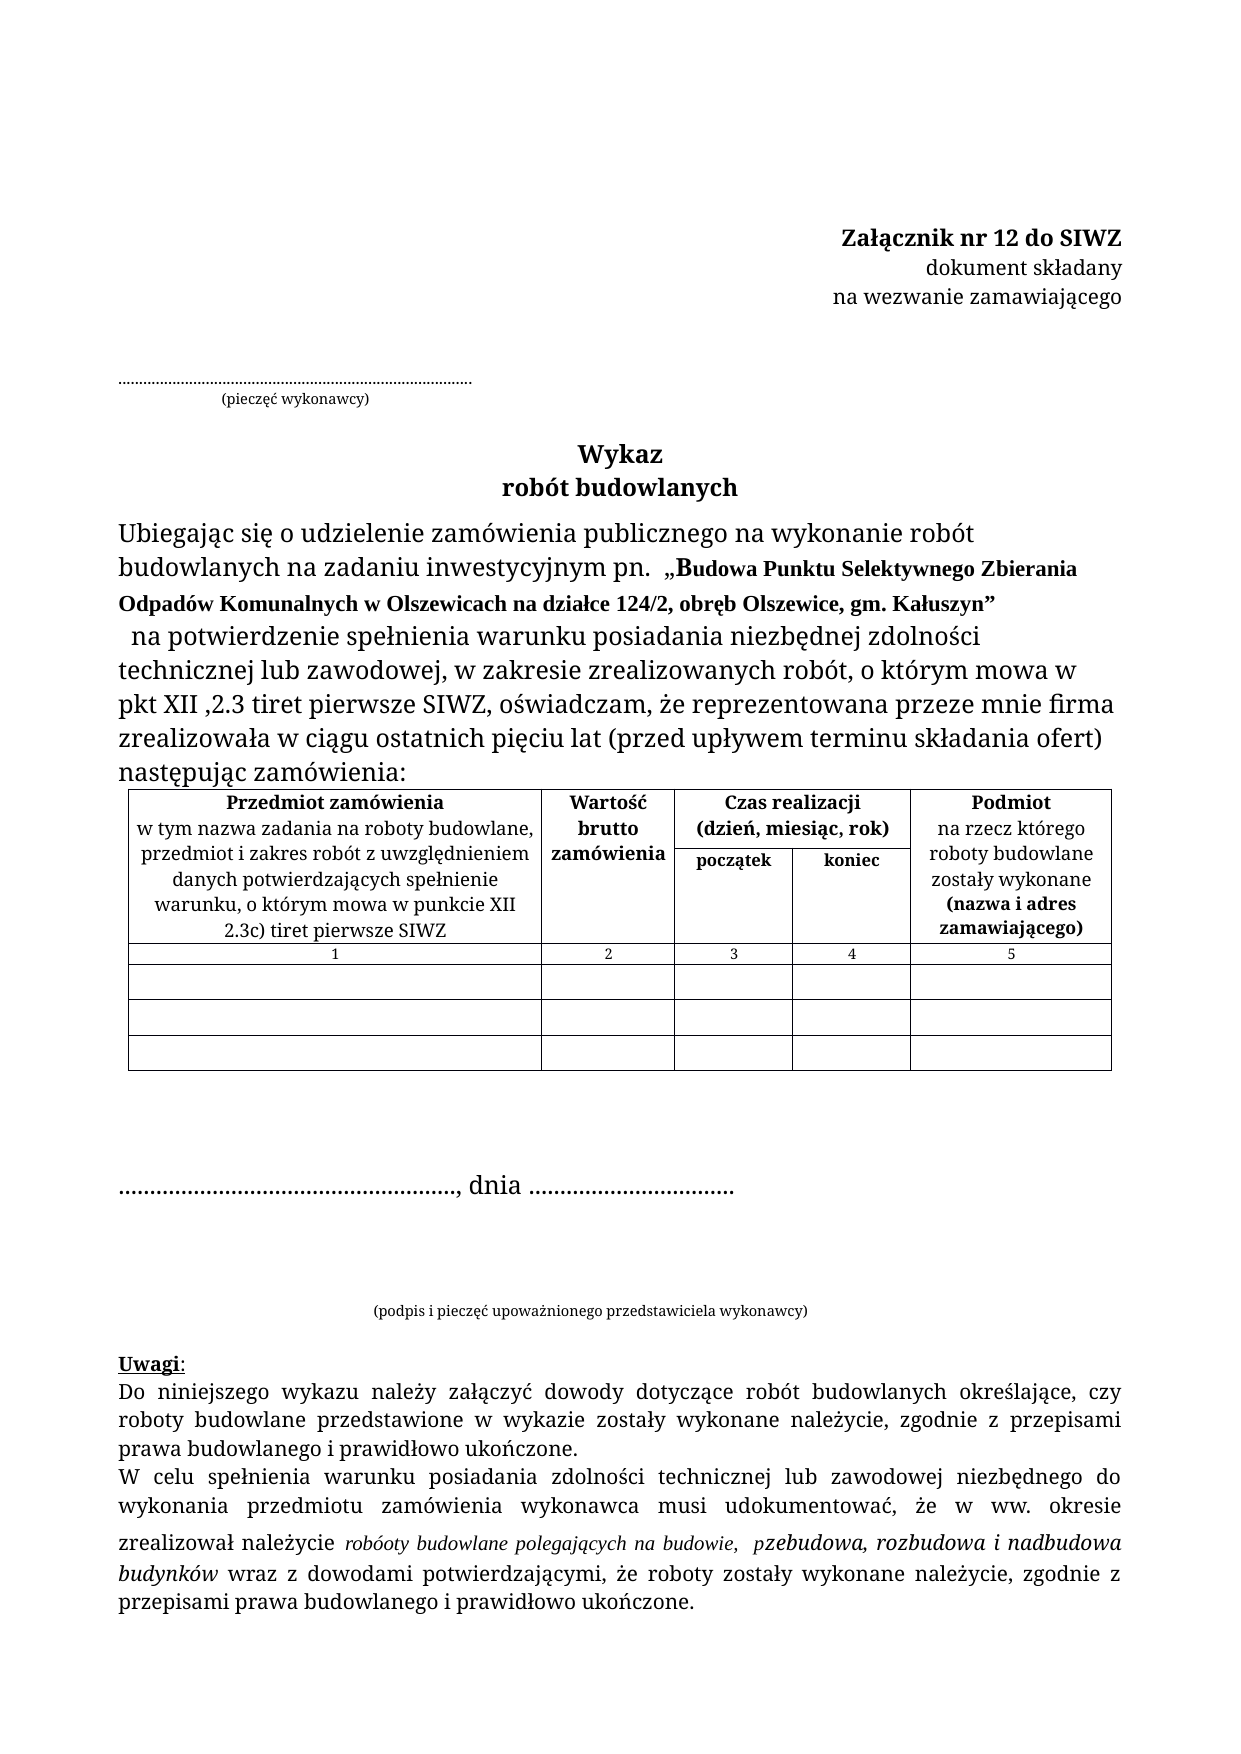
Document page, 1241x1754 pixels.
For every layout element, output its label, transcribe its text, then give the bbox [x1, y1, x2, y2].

table_cell początek [675, 849, 792, 943]
table_cell [542, 1000, 674, 1034]
text W celu spełnienia warunku posiadania zdolności technicznej lub zawodowej niezbędnego do wykonania przedmiotu zamówienia wykonawca musi udokumentować, że w ww. okresie zrealizował należycie robóoty budowlane polegających na budowie, pzebudowa, rozbudowa i nadbudowa budynków wraz z dowodami potwierdzającymi, że roboty zostały wykonane należycie, zgodnie z przepisami prawa budowlanego i prawidłowo ukończone. [118, 1462, 1122, 1616]
text na wezwanie zamawiającego [118, 282, 1122, 310]
table_cell 3 [675, 944, 792, 964]
table_cell [129, 965, 541, 999]
table_cell [793, 1000, 910, 1034]
table_cell [793, 965, 910, 999]
text (pieczęć wykonawcy) [118, 389, 1122, 409]
table_cell [911, 1036, 1111, 1070]
text robót budowlanych [118, 471, 1122, 503]
text Uwagi: [118, 1350, 1122, 1377]
table_cell [911, 965, 1111, 999]
text Załącznik nr 12 do SIWZ [118, 222, 1122, 253]
text dokument składany [118, 253, 1122, 282]
table_cell [675, 965, 792, 999]
table_cell 5 [911, 944, 1111, 964]
table_cell 4 [793, 944, 910, 964]
text na potwierdzenie spełnienia warunku posiadania niezbędnej zdolności technicznej lub zawodowej, w zakresie zrealizowanych robót, o którym mowa w pkt XII ,2.3 tiret pierwsze SIWZ, oświadczam, że reprezentowana przeze mnie firma zrealizowała w ciągu ostatnich pięciu lat (przed upływem terminu składania ofert) następując zamówienia: [118, 618, 1122, 788]
text Wykaz [118, 437, 1122, 471]
text (podpis i pieczęć upoważnionego przedstawiciela wykonawcy) [118, 1297, 1122, 1322]
table_cell [129, 1000, 541, 1034]
table_header Przedmiot zamówienia w tym nazwa zadania na roboty budowlane, przedmiot i zakres robót z uwzględnieniem danych potwierdzających spełnienie warunku, o którym mowa w punkcie XII 2.3c) tiret pierwsze SIWZ [129, 790, 541, 943]
table_cell 1 [129, 944, 541, 964]
table_cell [675, 1036, 792, 1070]
table_header Wartość brutto zamówienia [542, 790, 674, 943]
table_header Podmiot na rzecz którego roboty budowlane zostały wykonane (nazwa i adres zamawiającego) [911, 790, 1111, 943]
table_cell koniec [793, 849, 910, 943]
text Do niniejszego wykazu należy załączyć dowody dotyczące robót budowlanych określające, czy roboty budowlane przedstawione w wykazie zostały wykonane należycie, zgodnie z przepisami prawa budowlanego i prawidłowo ukończone. [118, 1377, 1122, 1462]
table_cell [911, 1000, 1111, 1034]
table_header Czas realizacji (dzień, miesiąc, rok) [675, 790, 910, 848]
table_cell 2 [542, 944, 674, 964]
text Ubiegając się o udzielenie zamówienia publicznego na wykonanie robót budowlanych na zadaniu inwestycyjnym pn. „Budowa Punktu Selektywnego Zbierania Odpadów Komunalnych w Olszewicach na działce 124/2, obręb Olszewice, gm. Kałuszyn” [118, 516, 1122, 618]
table_cell [793, 1036, 910, 1070]
table_cell [675, 1000, 792, 1034]
table_cell [129, 1036, 541, 1070]
table_cell [542, 965, 674, 999]
table_cell [542, 1036, 674, 1070]
text ......................................................, dnia ................................. [118, 1167, 1122, 1202]
